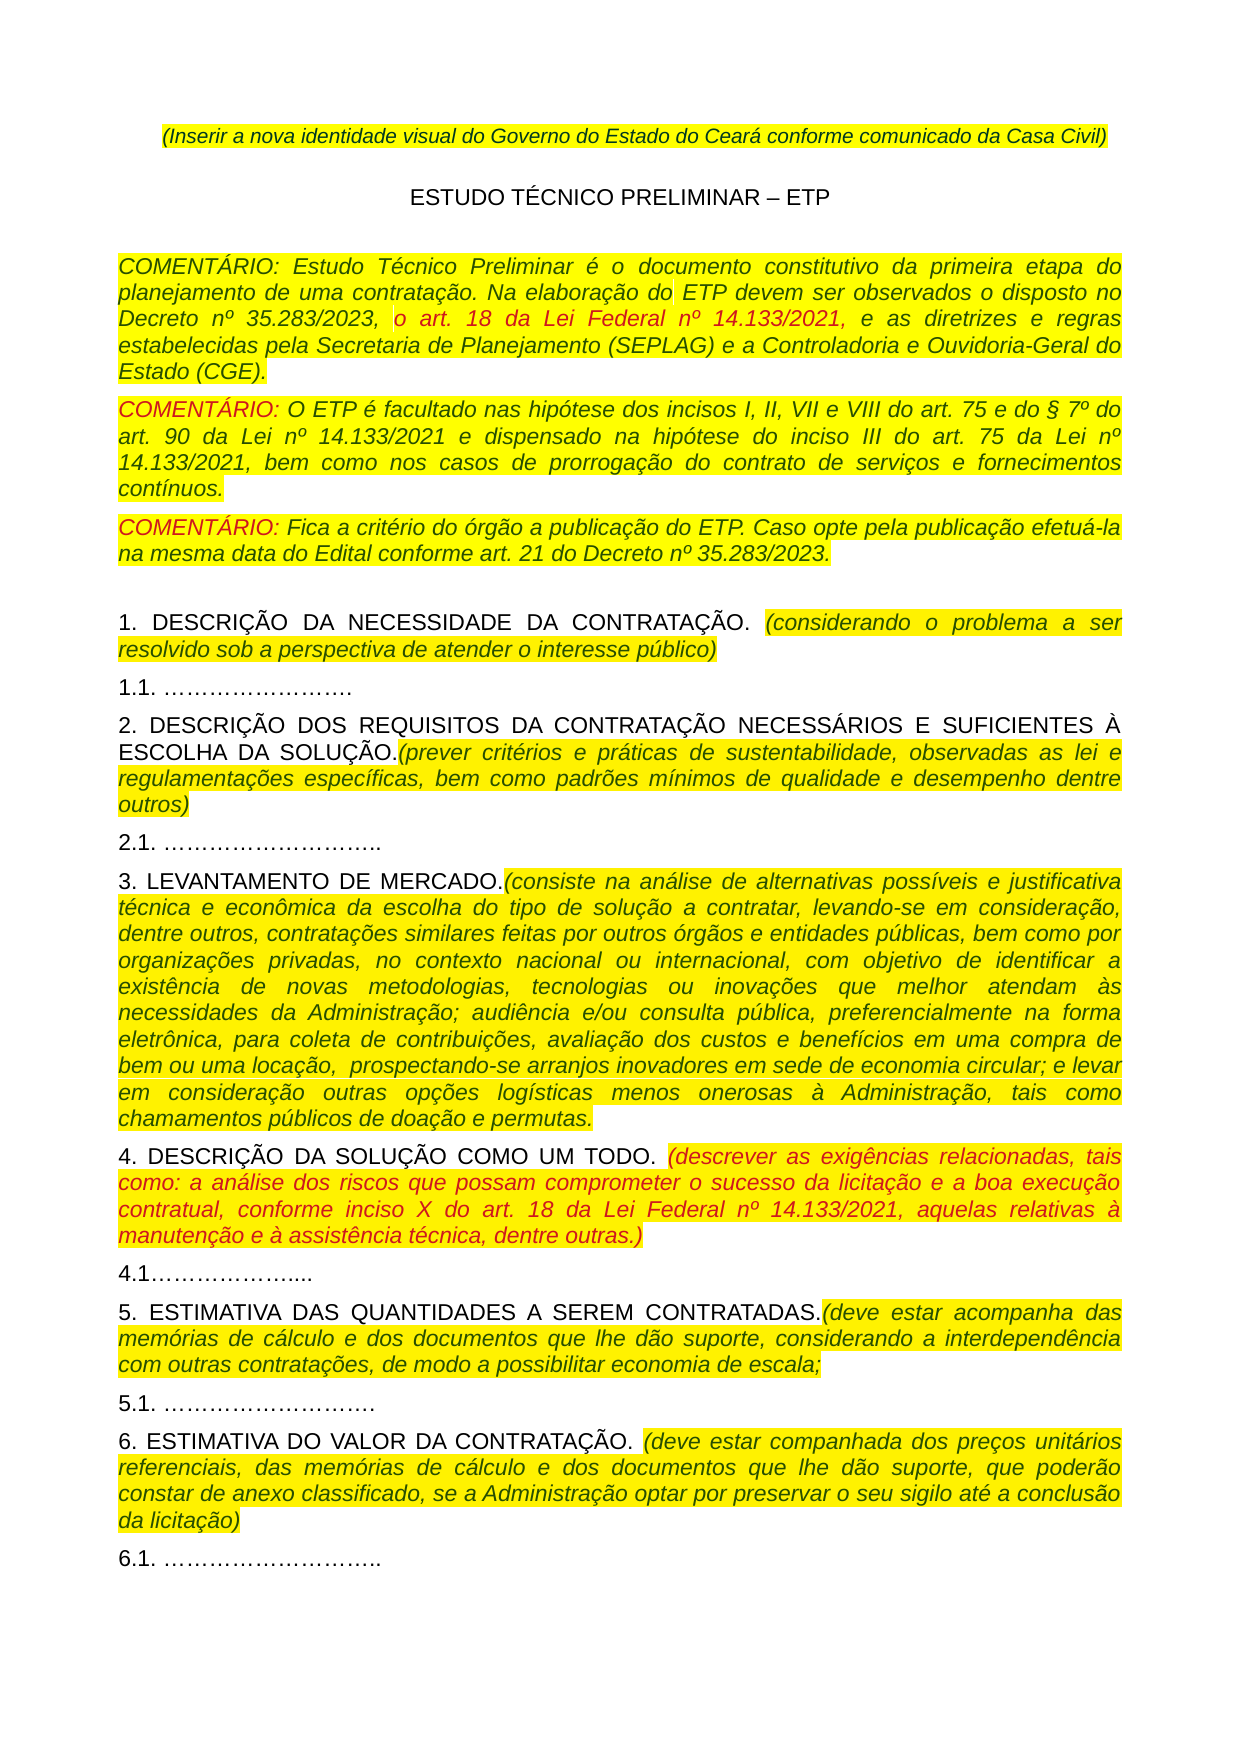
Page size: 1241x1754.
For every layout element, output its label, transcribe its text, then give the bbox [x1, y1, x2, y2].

text COMENTÁRIO: Fica a critério do órgão a publicação do ETP. Caso opte pela publicação efetuá-la na mesma data do Edital conforme art. 21 do Decreto nº 35.283/2023. [118, 514, 1122, 566]
text 2.1. ……………………….. [118, 829, 1122, 856]
text 1.1. ……………………. [118, 674, 1122, 700]
text COMENTÁRIO: Estudo Técnico Preliminar é o documento constitutivo da primeira etapa do planejamento de uma contratação. Na elaboração do ETP devem ser observados o disposto no Decreto nº 35.283/2023, o art. 18 da Lei Federal nº 14.133/2021, e as diretrizes e regras estabelecidas pela Secretaria de Planejamento (SEPLAG) e a Controladoria e Ouvidoria-Geral do Estado (CGE). [118, 253, 1122, 384]
text 3. LEVANTAMENTO DE MERCADO.(consiste na análise de alternativas possíveis e justificativa técnica e econômica da escolha do tipo de solução a contratar, levando-se em consideração, dentre outros, contratações similares feitas por outros órgãos e entidades públicas, bem como por organizações privadas, no contexto nacional ou internacional, com objetivo de identificar a existência de novas metodologias, tecnologias ou inovações que melhor atendam às necessidades da Administração; audiência e/ou consulta pública, preferencialmente na forma eletrônica, para coleta de contribuições, avaliação dos custos e benefícios em uma compra de bem ou uma locação, prospectando-se arranjos inovadores em sede de economia circular; e levar em consideração outras opções logísticas menos onerosas à Administração, tais como chamamentos públicos de doação e permutas. [118, 868, 1122, 1131]
text 4. DESCRIÇÃO DA SOLUÇÃO COMO UM TODO. (descrever as exigências relacionadas, tais como: a análise dos riscos que possam comprometer o sucesso da licitação e a boa execução contratual, conforme inciso X do art. 18 da Lei Federal nº 14.133/2021, aquelas relativas à manutenção e à assistência técnica, dentre outras.) [118, 1143, 1122, 1248]
text 6. ESTIMATIVA DO VALOR DA CONTRATAÇÃO. (deve estar companhada dos preços unitários referenciais, das memórias de cálculo e dos documentos que lhe dão suporte, que poderão constar de anexo classificado, se a Administração optar por preservar o seu sigilo até a conclusão da licitação) [118, 1428, 1122, 1533]
text 1. DESCRIÇÃO DA NECESSIDADE DA CONTRATAÇÃO. (considerando o problema a ser resolvido sob a perspectiva de atender o interesse público) [118, 609, 1122, 662]
text 5.1. ………………………. [118, 1389, 1122, 1416]
text ESTUDO TÉCNICO PRELIMINAR – ETP [118, 183, 1122, 210]
text 2. DESCRIÇÃO DOS REQUISITOS DA CONTRATAÇÃO NECESSÁRIOS E SUFICIENTES À ESCOLHA DA SOLUÇÃO.(prever critérios e práticas de sustentabilidade, observadas as lei e regulamentações específicas, bem como padrões mínimos de qualidade e desempenho dentre outros) [118, 712, 1122, 817]
text COMENTÁRIO: O ETP é facultado nas hipótese dos incisos I, II, VII e VIII do art. 75 e do § 7º do art. 90 da Lei nº 14.133/2021 e dispensado na hipótese do inciso III do art. 75 da Lei nº 14.133/2021, bem como nos casos de prorrogação do contrato de serviços e fornecimentos contínuos. [118, 396, 1122, 502]
text 5. ESTIMATIVA DAS QUANTIDADES A SEREM CONTRATADAS.(deve estar acompanha das memórias de cálculo e dos documentos que lhe dão suporte, considerando a interdependência com outras contratações, de modo a possibilitar economia de escala; [118, 1298, 1122, 1378]
text 6.1. ……………………….. [118, 1545, 1122, 1571]
text 4.1……………….... [118, 1260, 1122, 1287]
